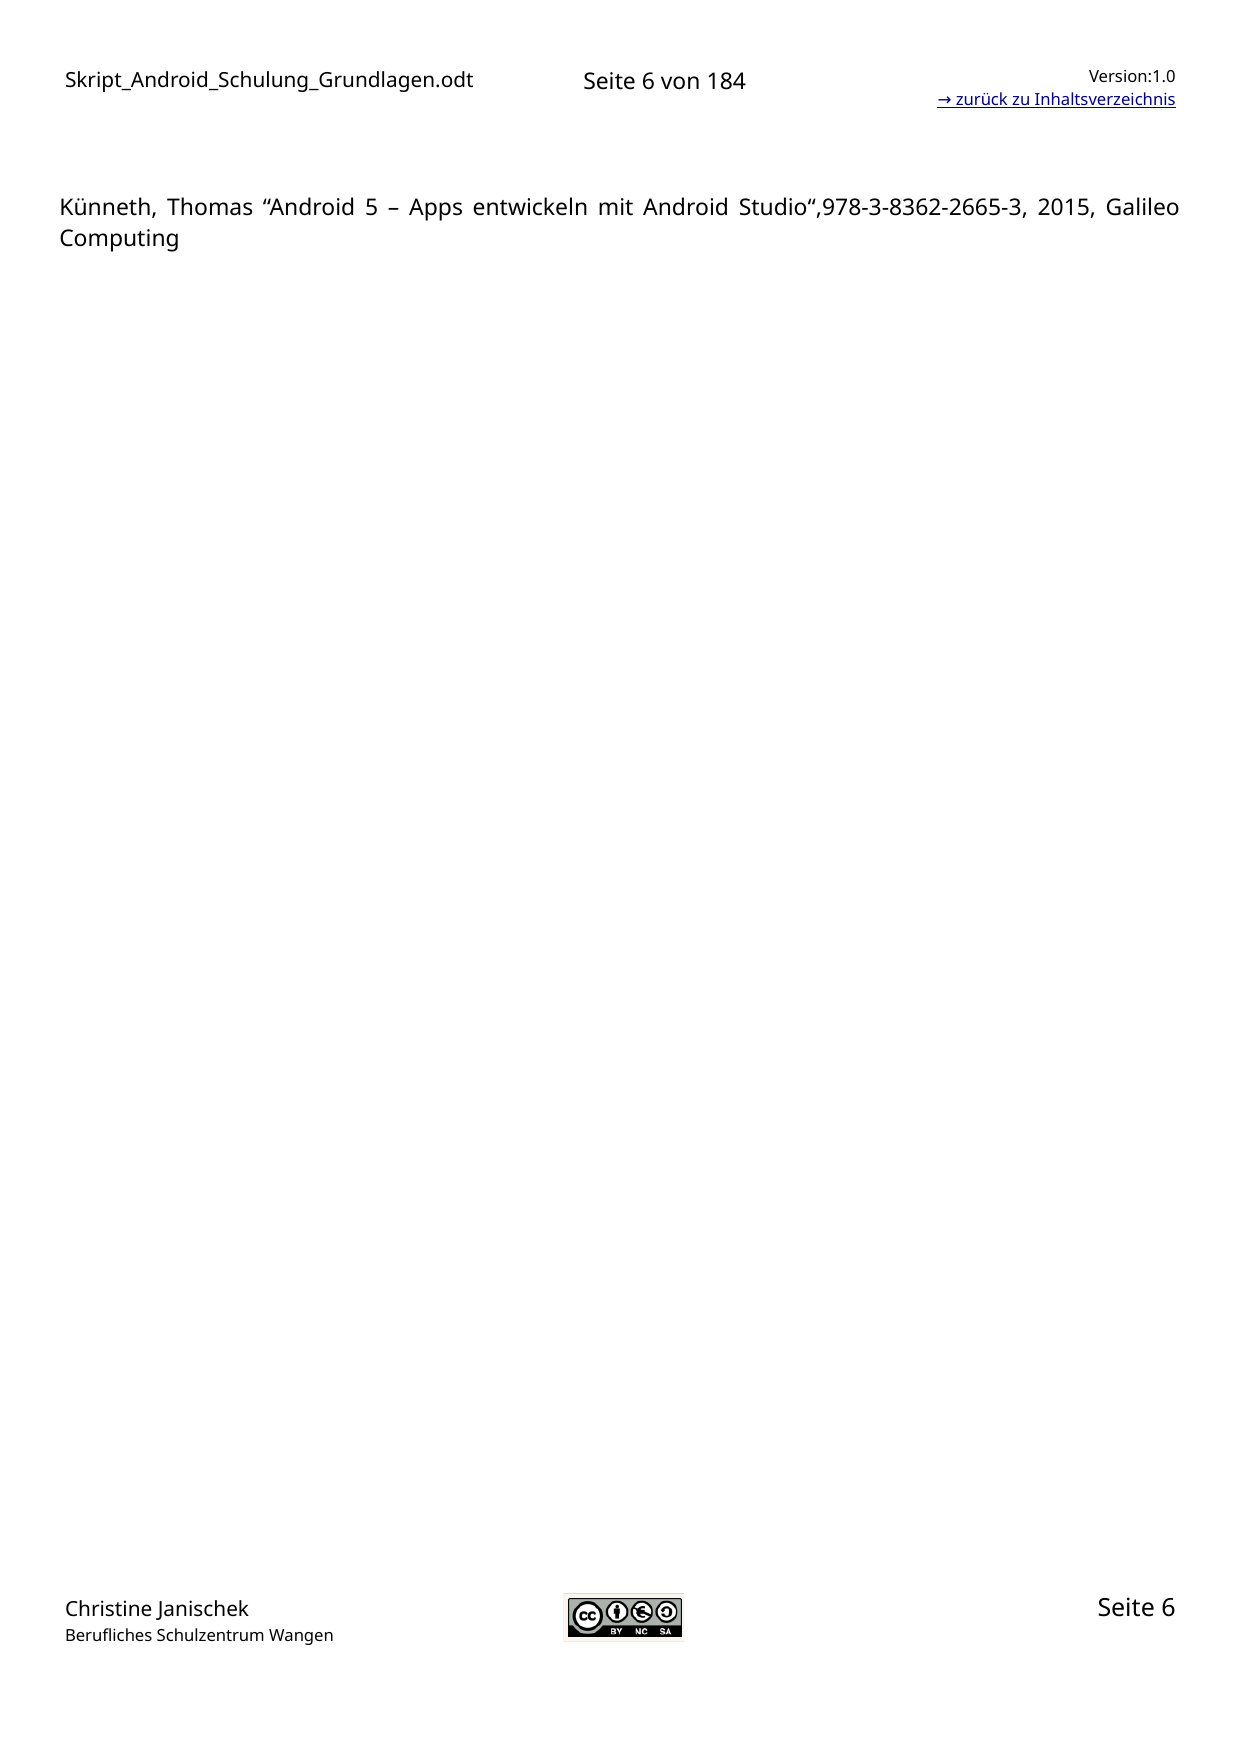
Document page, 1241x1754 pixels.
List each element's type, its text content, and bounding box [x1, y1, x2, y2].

picture [563, 1592, 685, 1642]
text Künneth, Thomas “Android 5 – Apps entwickeln mit Android Studio“,978-3-8362-2665-3, 2015, Galileo Computing [59, 191, 1181, 253]
